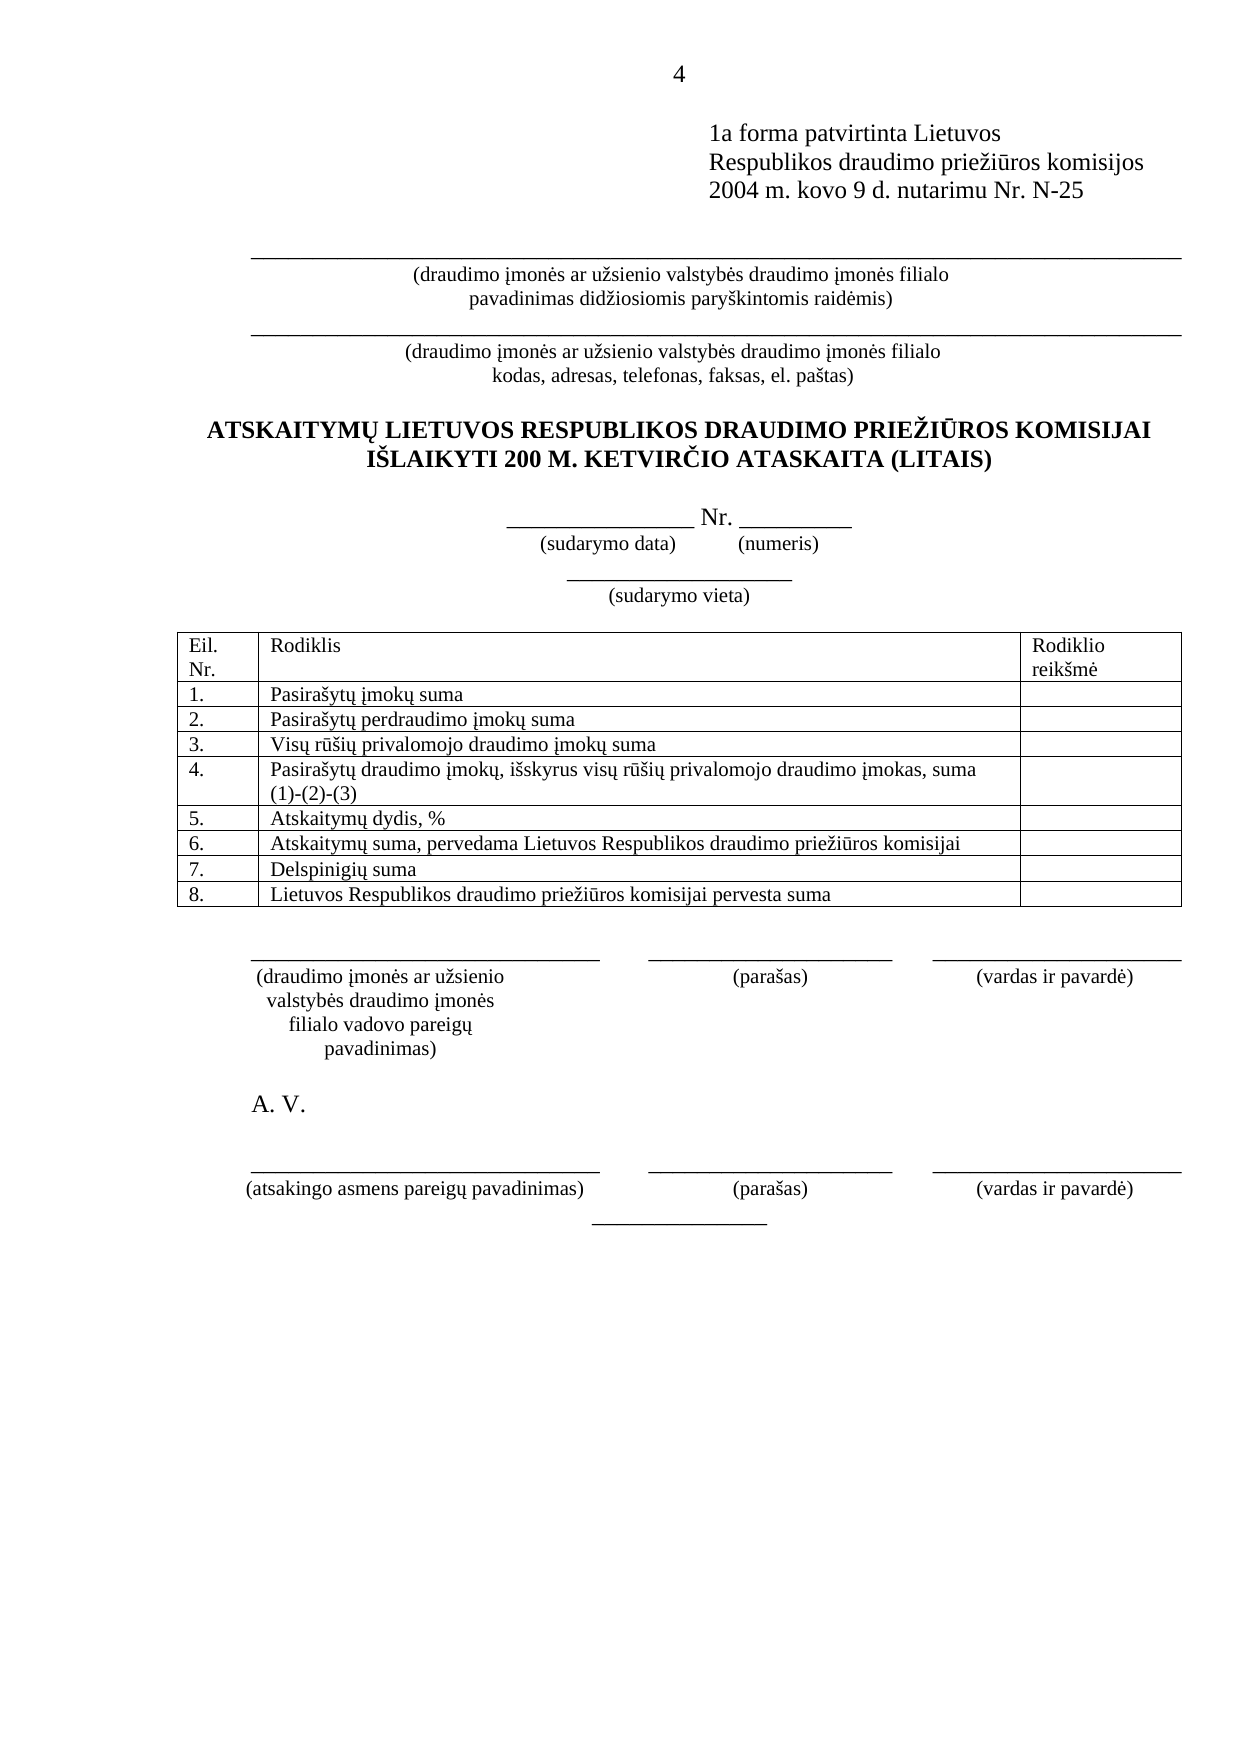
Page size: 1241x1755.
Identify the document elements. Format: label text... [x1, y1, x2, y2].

table_cell [1021, 732, 1181, 756]
table_header Rodiklis [259, 633, 1020, 681]
text (draudimo įmonės ar užsienio (parašas) (vardas ir pavardė) [177, 964, 1181, 988]
text Respublikos draudimo priežiūros komisijos [177, 147, 1181, 176]
text kodas, adresas, telefonas, faksas, el. paštas) [177, 363, 1181, 387]
table_cell [1021, 856, 1181, 881]
table_cell 2. [178, 707, 258, 731]
text pavadinimas) [177, 1036, 1181, 1060]
table_cell 1. [178, 682, 258, 706]
table_cell 3. [178, 732, 258, 756]
table_cell Atskaitymų dydis, % [259, 806, 1020, 830]
table_cell Delspinigių suma [259, 856, 1020, 881]
text _______________ Nr. _________ [177, 502, 1181, 531]
table_cell [1021, 882, 1181, 906]
table_cell [1021, 682, 1181, 706]
table_cell 8. [178, 882, 258, 906]
table_cell Pasirašytų įmokų suma [259, 682, 1020, 706]
table_cell 5. [178, 806, 258, 830]
text pavadinimas didžiosiomis paryškintomis raidėmis) [177, 286, 1181, 310]
table_header Eil. Nr. [178, 633, 258, 681]
text ______________ [177, 1199, 1181, 1228]
text ATSKAITYMŲ LIETUVOS RESPUBLIKOS DRAUDIMO PRIEŽIŪROS KOMISIJAI IŠLAIKYTI 200 M. KETVIRČIO ATASKAITA (LITAIS) [177, 416, 1181, 473]
table_cell Pasirašytų perdraudimo įmokų suma [259, 707, 1020, 731]
text __________________ [177, 555, 1181, 583]
text A. V. [177, 1089, 1181, 1118]
text (draudimo įmonės ar užsienio valstybės draudimo įmonės filialo [177, 339, 1181, 363]
text valstybės draudimo įmonės [177, 988, 1181, 1012]
table_header Rodiklio reikšmė [1021, 633, 1181, 681]
table_cell [1021, 707, 1181, 731]
text 2004 m. kovo 9 d. nutarimu Nr. N-25 [177, 176, 1181, 204]
text (atsakingo asmens pareigų pavadinimas) (parašas) (vardas ir pavardė) [177, 1175, 1181, 1199]
text (sudarymo data) (numeris) [177, 531, 1181, 555]
text 1a forma patvirtinta Lietuvos [177, 118, 1181, 147]
text (draudimo įmonės ar užsienio valstybės draudimo įmonės filialo [177, 262, 1181, 286]
table_cell Lietuvos Respublikos draudimo priežiūros komisijai pervesta suma [259, 882, 1020, 906]
table_cell 4. [178, 757, 258, 805]
table_cell Visų rūšių privalomojo draudimo įmokų suma [259, 732, 1020, 756]
table_cell [1021, 831, 1181, 855]
table_cell [1021, 806, 1181, 830]
table_cell Atskaitymų suma, pervedama Lietuvos Respublikos draudimo priežiūros komisijai [259, 831, 1020, 855]
table_cell [1021, 757, 1181, 805]
table_cell 6. [178, 831, 258, 855]
text filialo vadovo pareigų [177, 1012, 1181, 1036]
text (sudarymo vieta) [177, 583, 1181, 607]
table_cell Pasirašytų draudimo įmokų, išskyrus visų rūšių privalomojo draudimo įmokas, suma (1)-(2)-(3) [259, 757, 1020, 805]
table_cell 7. [178, 856, 258, 881]
